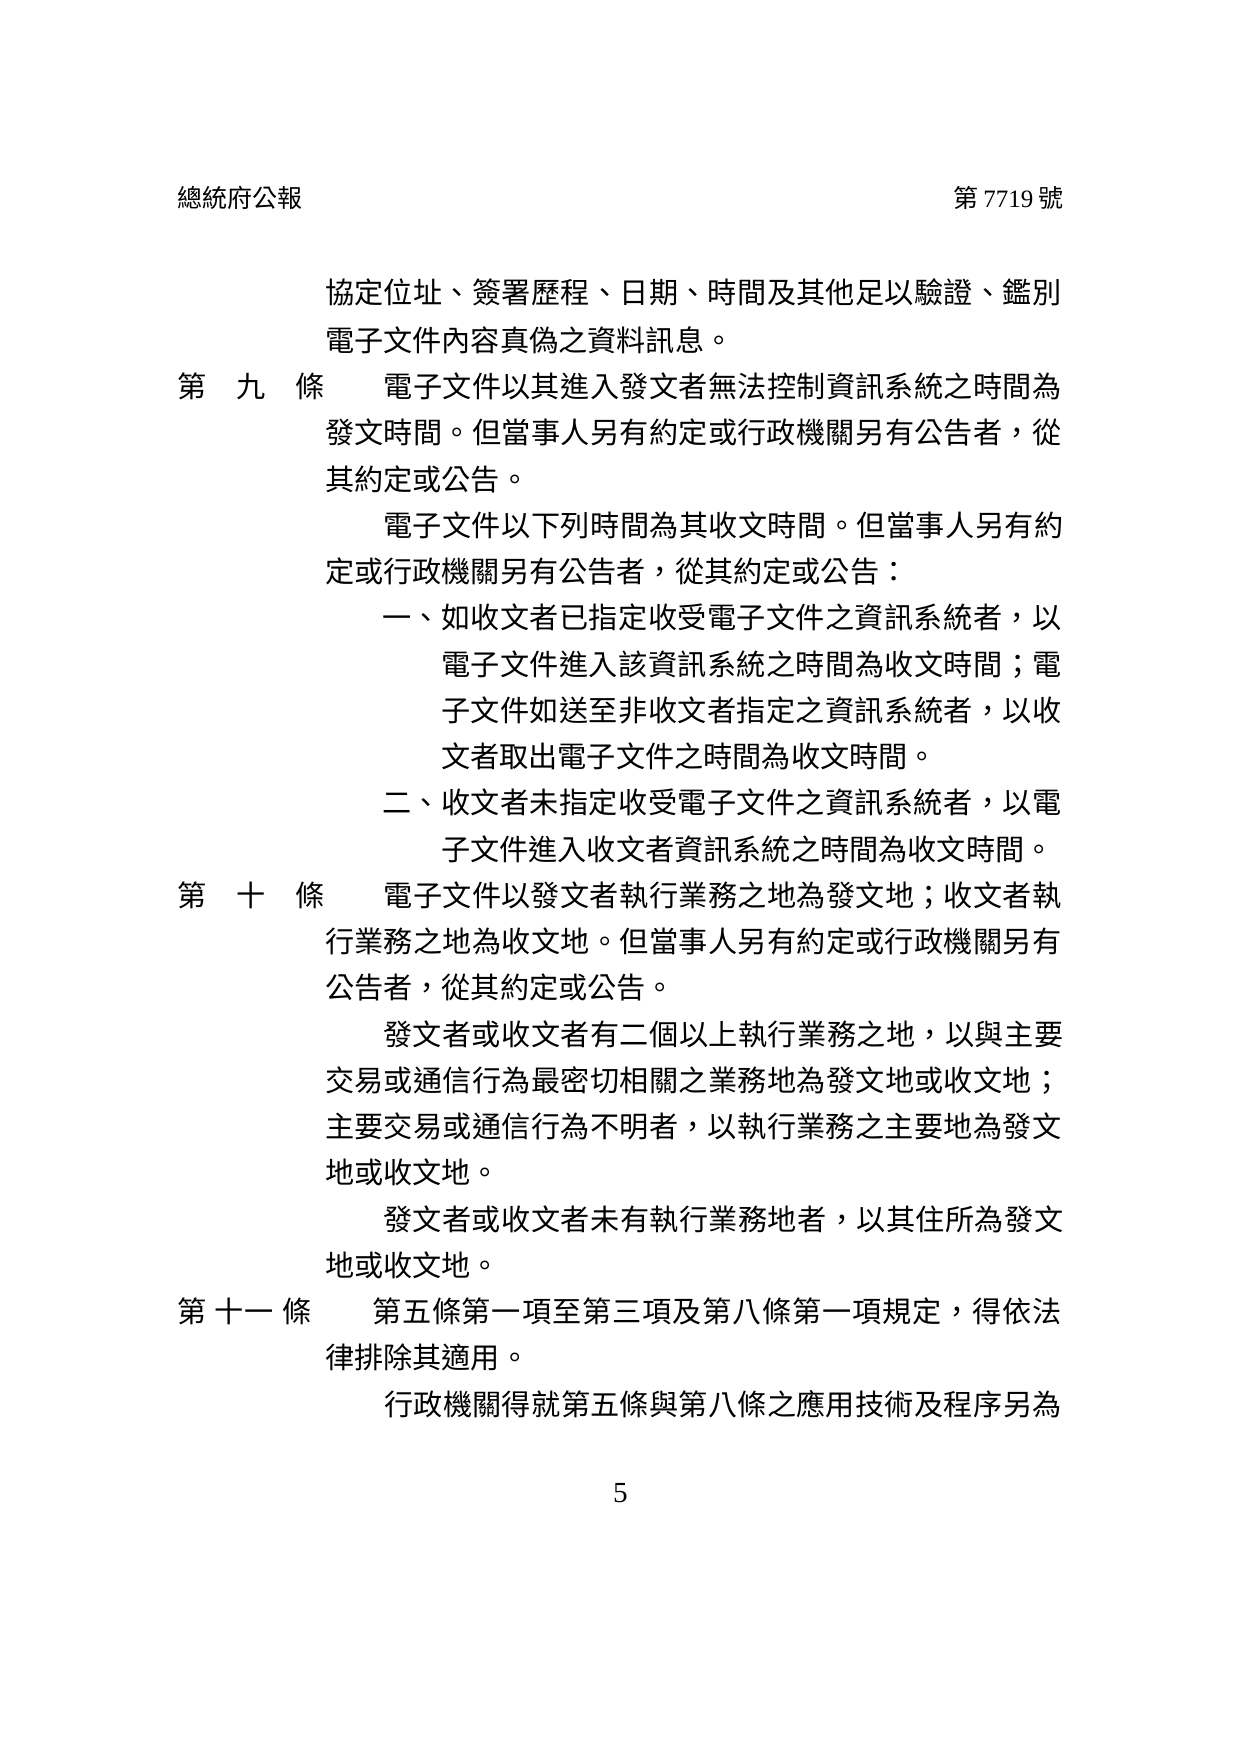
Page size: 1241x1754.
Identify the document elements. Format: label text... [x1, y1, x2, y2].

text 發文者或收文者未有執行業務地者，以其住所為發文地或收文地。 [325, 1193, 1063, 1285]
text 二、 收文者未指定收受電子文件之資訊系統者，以電子文件進入收文者資訊系統之時間為收文時間。 [382, 777, 1063, 869]
text 第 九 條 電子文件以其進入發文者無法控制資訊系統之時間為發文時間。但當事人另有約定或行政機關另有公告者，從其約定或公告。 [177, 360, 1063, 499]
text 協定位址、簽署歷程、日期、時間及其他足以驗證、鑑別電子文件內容真偽之資料訊息。 [325, 266, 1063, 360]
text 發文者或收文者有二個以上執行業務之地，以與主要交易或通信行為最密切相關之業務地為發文地或收文地；主要交易或通信行為不明者，以執行業務之主要地為發文地或收文地。 [325, 1008, 1063, 1193]
text 電子文件以下列時間為其收文時間。但當事人另有約定或行政機關另有公告者，從其約定或公告： [325, 499, 1063, 592]
text 行政機關得就第五條與第八條之應用技術及程序另為 [325, 1378, 1063, 1424]
text 第 十 條 電子文件以發文者執行業務之地為發文地；收文者執行業務之地為收文地。但當事人另有約定或行政機關另有公告者，從其約定或公告。 [177, 869, 1063, 1008]
text 一、 如收文者已指定收受電子文件之資訊系統者，以電子文件進入該資訊系統之時間為收文時間；電子文件如送至非收文者指定之資訊系統者，以收文者取出電子文件之時間為收文時間。 [382, 592, 1063, 777]
text 第 十一 條 第五條第一項至第三項及第八條第一項規定，得依法律排除其適用。 [177, 1285, 1063, 1378]
